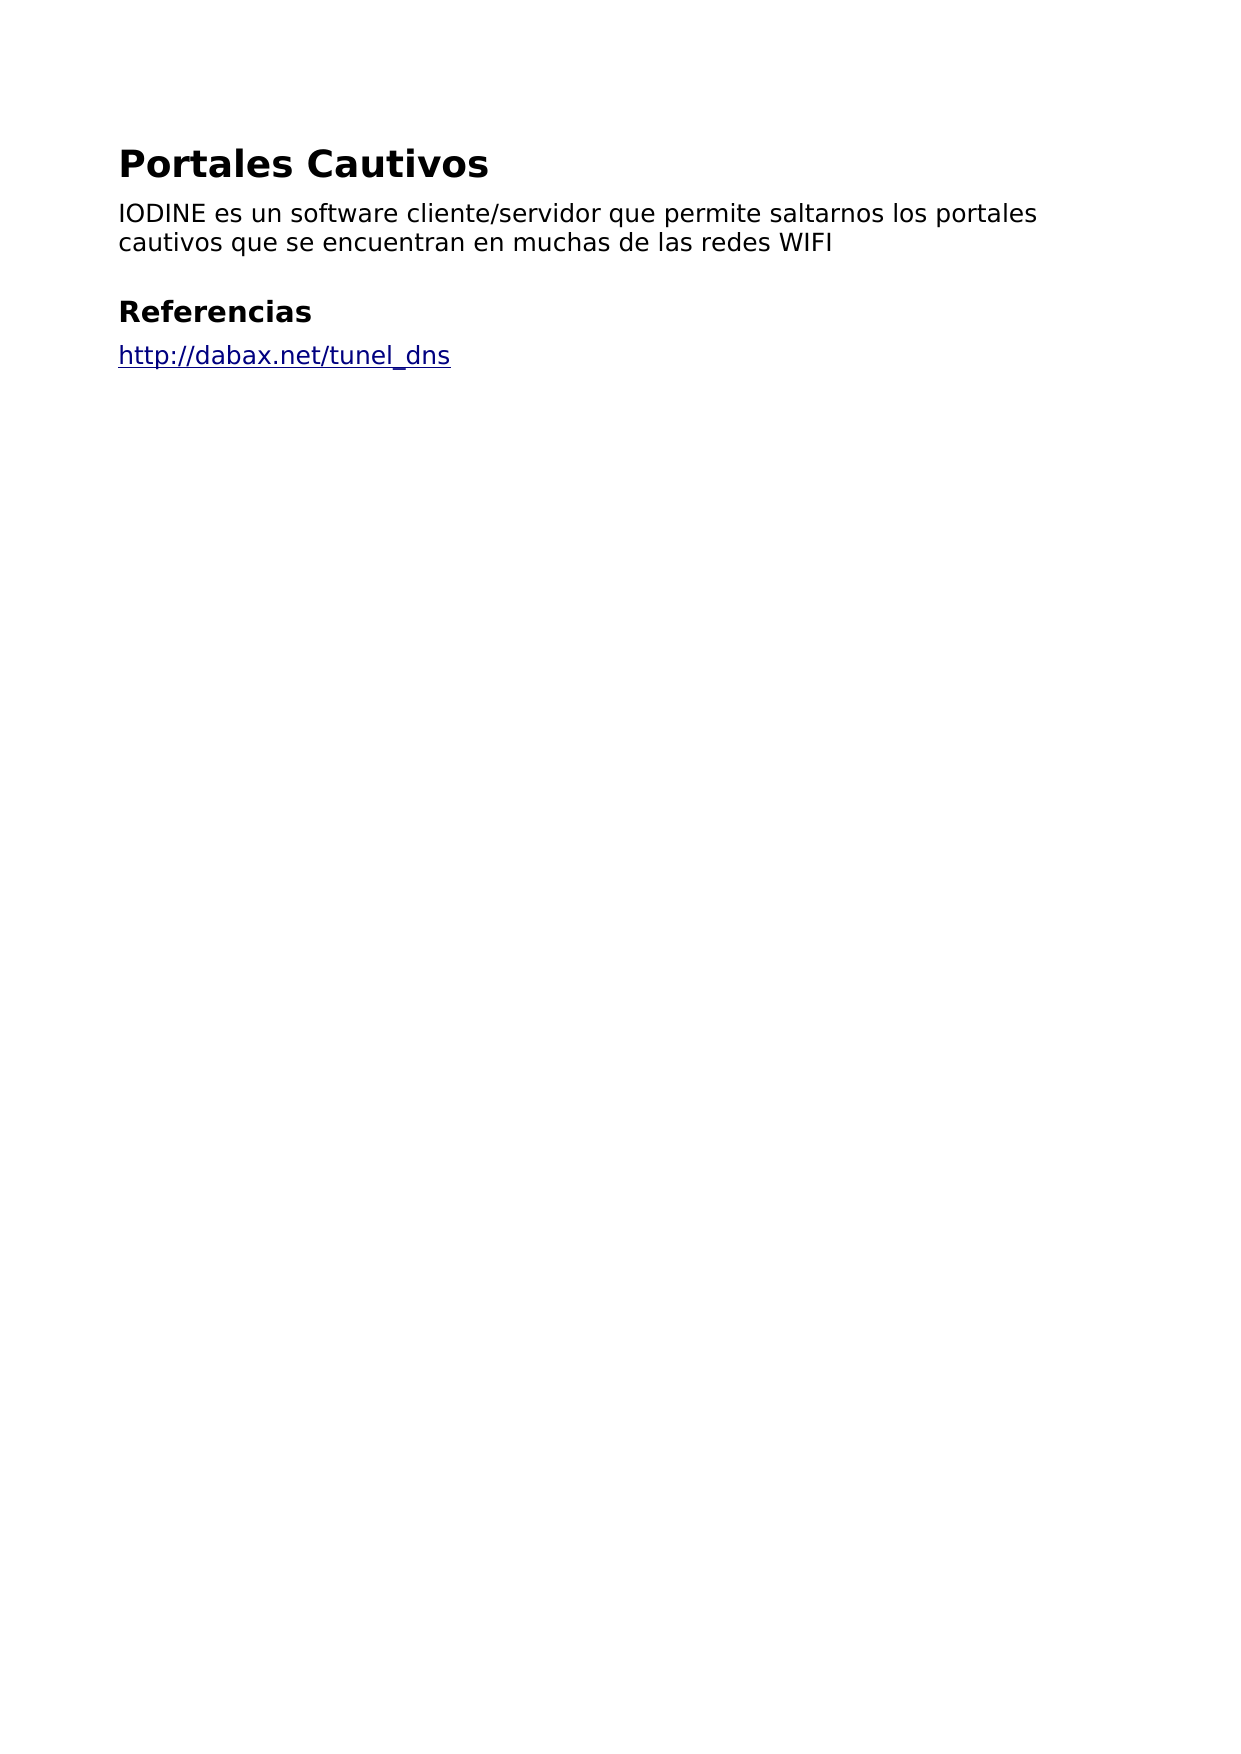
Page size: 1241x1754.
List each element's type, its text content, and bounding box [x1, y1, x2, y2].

subtitle Referencias [118, 295, 1122, 329]
text IODINE es un software cliente/servidor que permite saltarnos los portales cautivos que se encuentran en muchas de las redes WIFI [118, 199, 1122, 258]
subtitle Portales Cautivos [118, 143, 1122, 187]
text http://dabax.net/tunel_dns [118, 342, 1122, 371]
